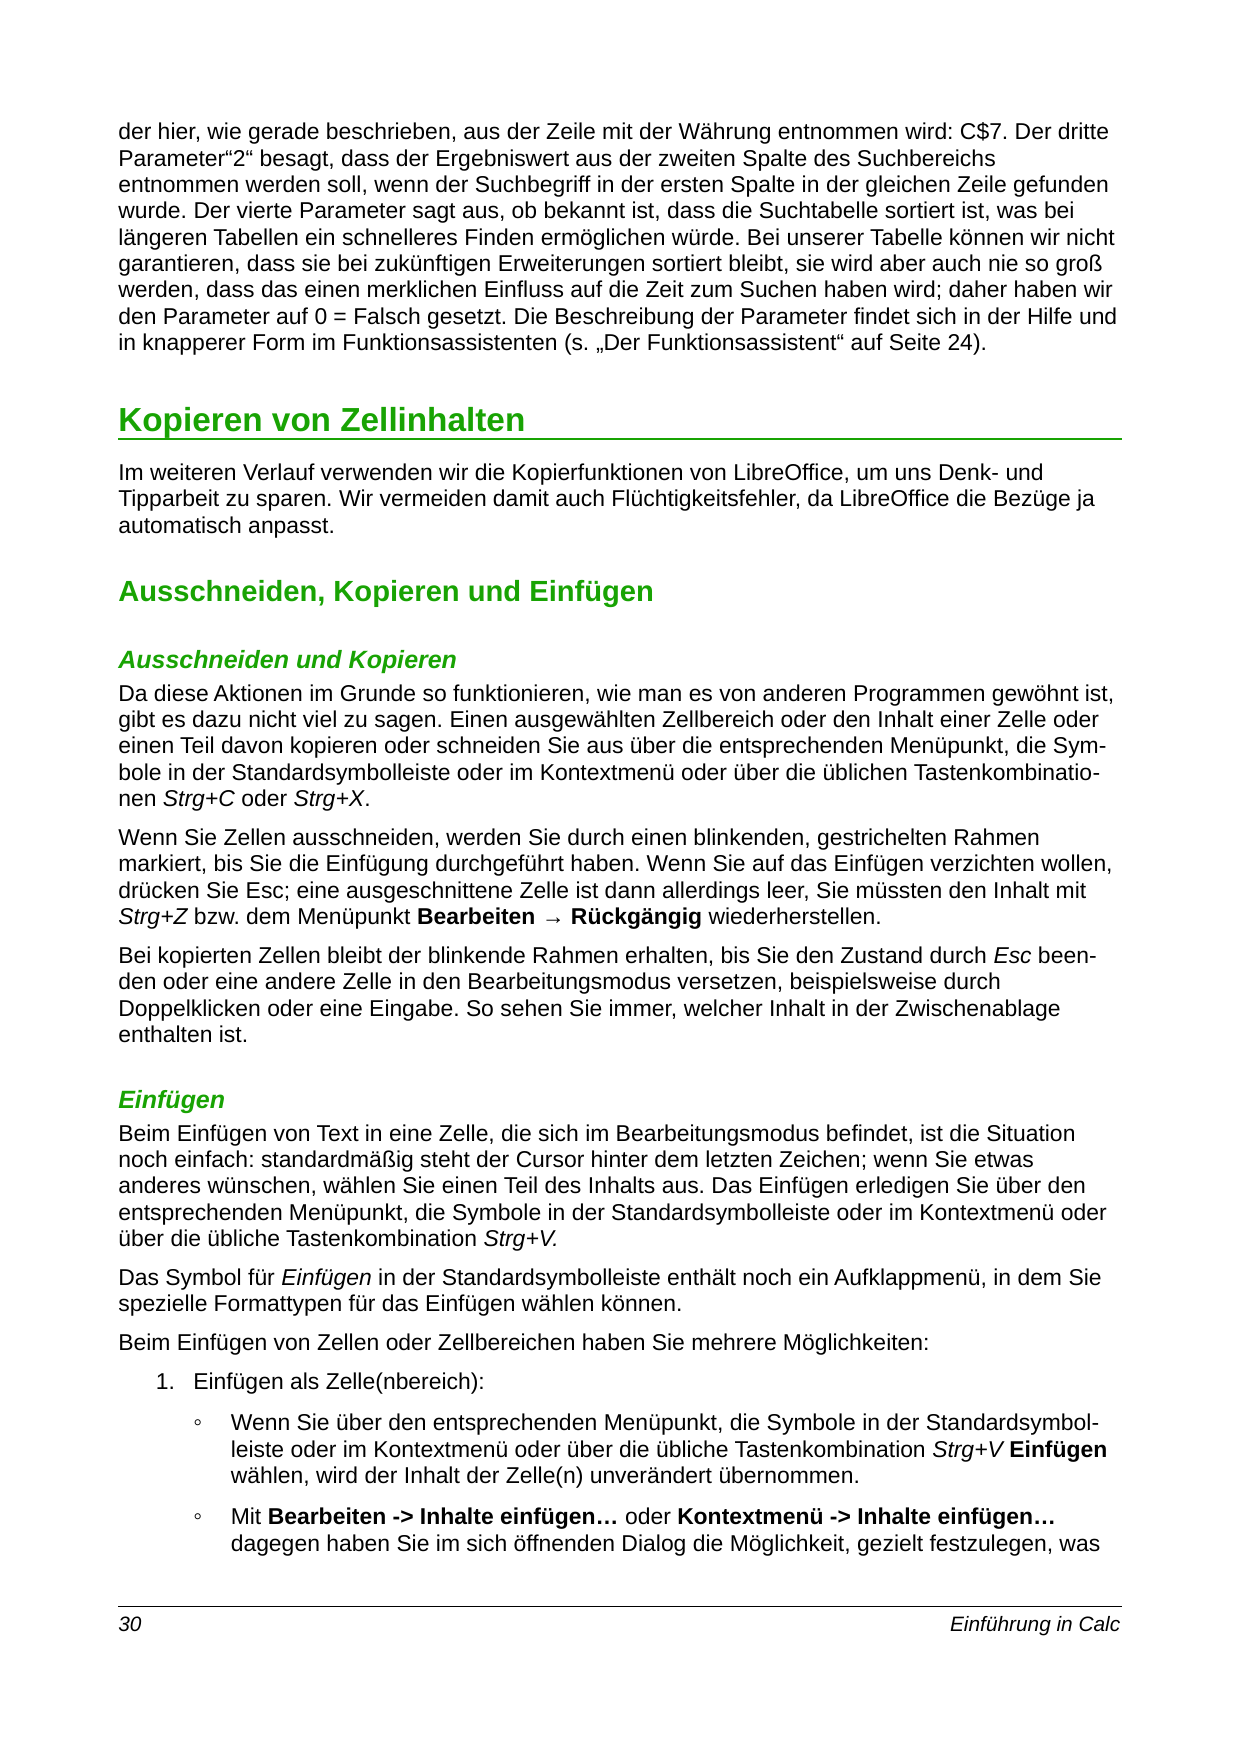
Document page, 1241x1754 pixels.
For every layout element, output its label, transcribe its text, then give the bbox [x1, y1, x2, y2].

text der hier, wie gerade beschrieben, aus der Zeile mit der Währung entnommen wird: C$7. Der dritte Parameter“2“ besagt, dass der Ergebniswert aus der zweiten Spalte des Suchbereichs entnommen werden soll, wenn der Suchbegriff in der ersten Spalte in der gleichen Zeile gefunden wurde. Der vierte Parameter sagt aus, ob bekannt ist, dass die Suchtabelle sortiert ist, was bei längeren Tabellen ein schnelleres Finden ermöglichen würde. Bei unserer Tabelle können wir nicht garantieren, dass sie bei zukünftigen Erweiterungen sortiert bleibt, sie wird aber auch nie so groß werden, dass das einen merklichen Einfluss auf die Zeit zum Suchen haben wird; daher haben wir den Parameter auf 0 = Falsch gesetzt. Die Beschreibung der Parameter findet sich in der Hilfe und in knapperer Form im Funktionsassistenten (s. „Der Funktionsassistent“ auf Seite 24). [118, 118, 1122, 355]
text Da diese Aktionen im Grunde so funktionieren, wie man es von anderen Programmen gewöhnt ist, gibt es dazu nicht viel zu sagen. Einen ausgewählten Zellbereich oder den Inhalt einer Zelle oder einen Teil davon kopieren oder schneiden Sie aus über die entsprechenden Menüpunkt, die Sym­bole in der Standardsymbolleiste oder im Kontextmenü oder über die üblichen Tastenkombinatio­nen Strg+C oder Strg+X. [118, 679, 1122, 811]
subtitle Kopieren von Zellinhalten [118, 400, 1122, 438]
text Das Symbol für Einfügen in der Standardsymbolleiste enthält noch ein Aufklappmenü, in dem Sie spezielle Formattypen für das Einfügen wählen können. [118, 1264, 1122, 1317]
subtitle Ausschneiden, Kopieren und Einfügen [118, 574, 1122, 607]
text Beim Einfügen von Zellen oder Zellbereichen haben Sie mehrere Möglichkeiten: [118, 1329, 1122, 1356]
list Mit Bearbeiten -> Inhalte einfügen… oder Kontextmenü -> Inhalte einfügen… dagegen haben Sie im sich öffnenden Dialog die Möglichkeit, gezielt festzulegen, was [193, 1501, 1122, 1556]
list Wenn Sie über den entsprechenden Menüpunkt, die Symbole in der Standardsymbol­leiste oder im Kontextmenü oder über die übliche Tastenkombination Strg+V Einfügen wählen, wird der Inhalt der Zelle(n) unverändert übernommen. [193, 1407, 1122, 1488]
subtitle Ausschneiden und Kopieren [118, 644, 1122, 673]
list Einfügen als Zelle(nbereich): [156, 1368, 1122, 1394]
text Beim Einfügen von Text in eine Zelle, die sich im Bearbeitungsmodus befindet, ist die Situation noch einfach: standardmäßig steht der Cursor hinter dem letzten Zeichen; wenn Sie etwas anderes wünschen, wählen Sie einen Teil des Inhalts aus. Das Einfügen erledigen Sie über den entsprechenden Menüpunkt, die Symbole in der Standardsymbolleiste oder im Kontextmenü oder über die übliche Tastenkombination Strg+V. [118, 1120, 1122, 1251]
text Wenn Sie Zellen ausschneiden, werden Sie durch einen blinkenden, gestrichelten Rahmen markiert, bis Sie die Einfügung durchgeführt haben. Wenn Sie auf das Einfügen verzichten wollen, drücken Sie Esc; eine ausgeschnittene Zelle ist dann allerdings leer, Sie müssten den Inhalt mit Strg+Z bzw. dem Menüpunkt Bearbeiten → Rückgängig wiederherstellen. [118, 824, 1122, 929]
subtitle Einfügen [118, 1085, 1122, 1113]
text Bei kopierten Zellen bleibt der blinkende Rahmen erhalten, bis Sie den Zustand durch Esc been­den oder eine andere Zelle in den Bearbeitungsmodus versetzen, beispielsweise durch Doppelklicken oder eine Eingabe. So sehen Sie immer, welcher Inhalt in der Zwischenablage enthalten ist. [118, 942, 1122, 1047]
text Im weiteren Verlauf verwenden wir die Kopierfunktionen von LibreOffice, um uns Denk- und Tipparbeit zu sparen. Wir vermeiden damit auch Flüchtigkeitsfehler, da LibreOffice die Bezüge ja automatisch anpasst. [118, 459, 1122, 538]
